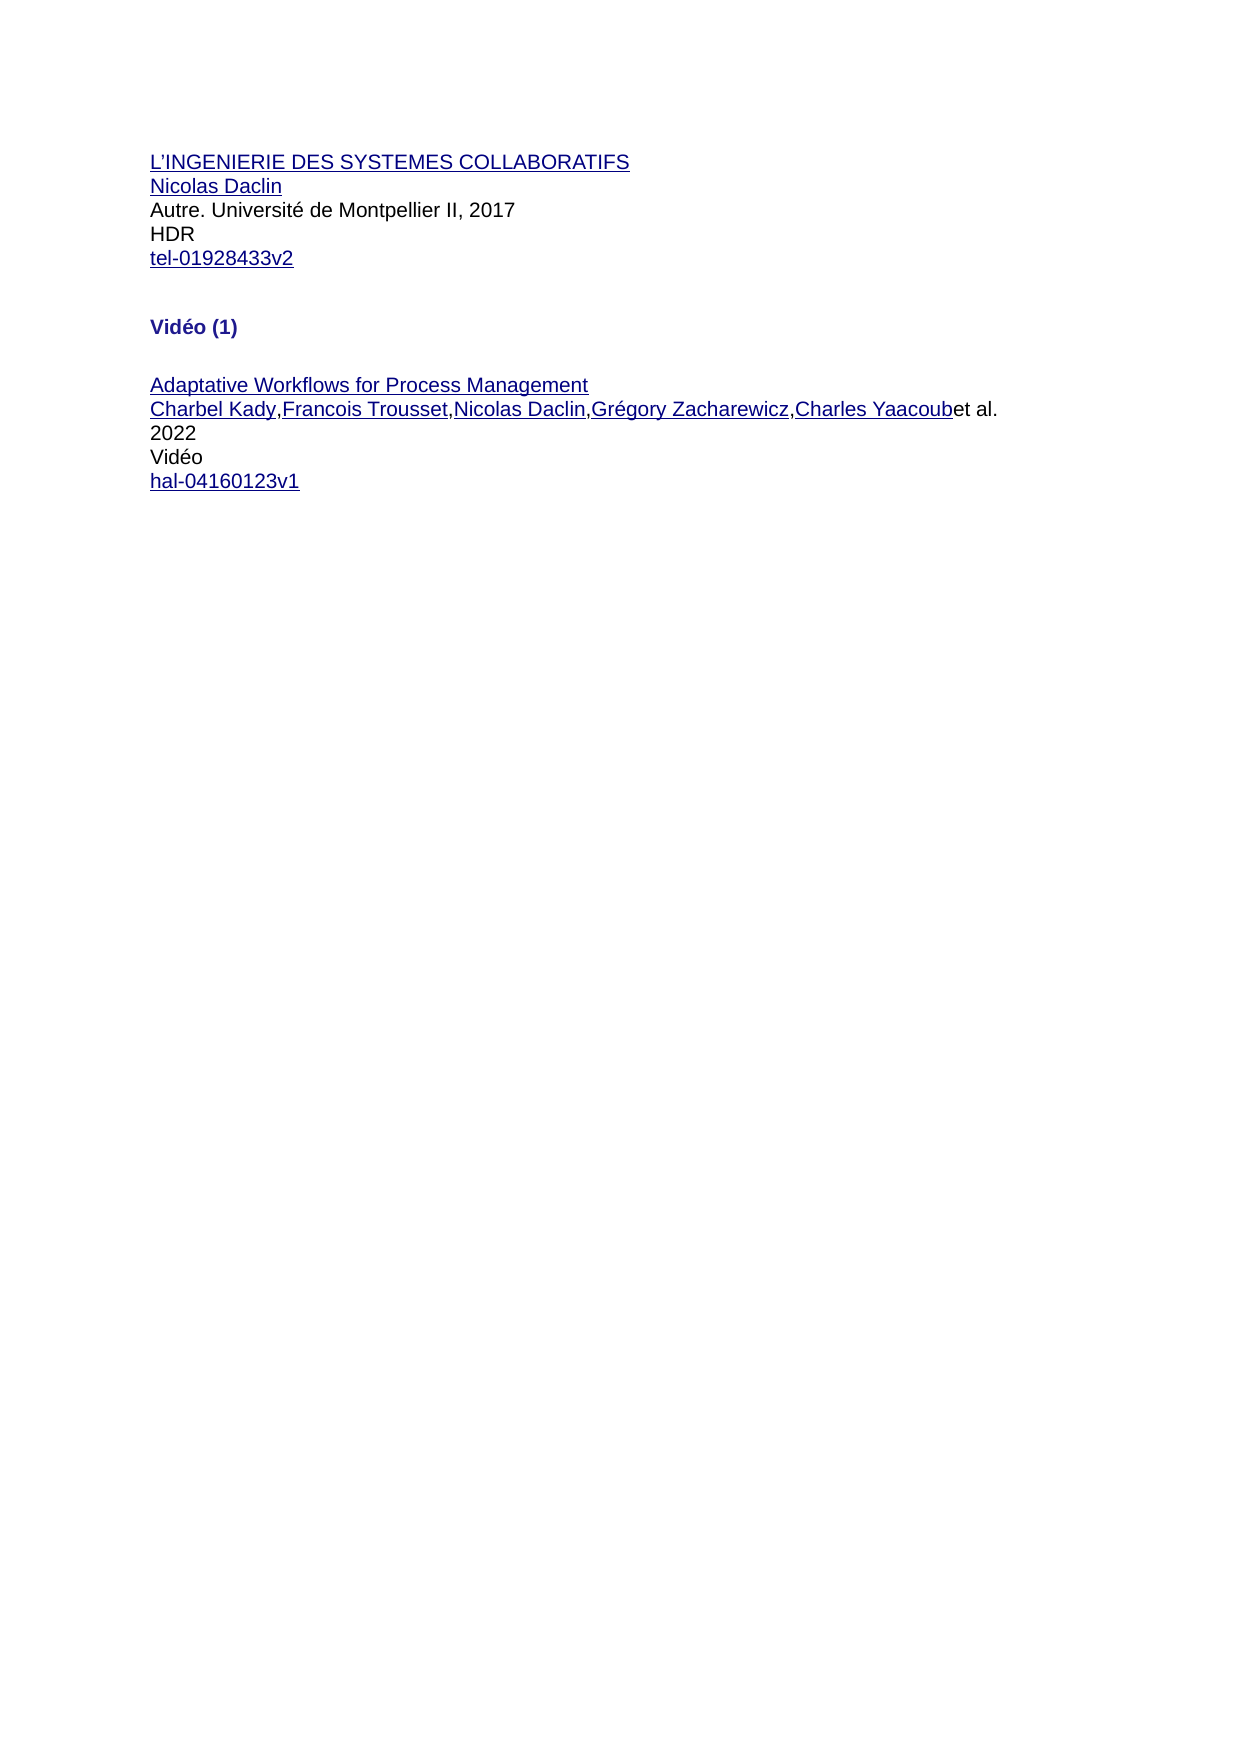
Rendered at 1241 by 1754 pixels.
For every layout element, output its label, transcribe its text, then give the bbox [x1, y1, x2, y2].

subtitle Vidéo (1) [150, 314, 1090, 338]
table_header Adaptative Workflows for Process Management Charbel Kady,Francois Trousset,Nicolas Daclin,Grégory Zacharewicz,Charles Yaacoubet al. 2022 Vidéo hal-04160123v1 [150, 373, 1090, 493]
table_header L’INGENIERIE DES SYSTEMES COLLABORATIFS Nicolas Daclin Autre. Université de Montpellier II, 2017 HDR tel-01928433v2 [150, 150, 1090, 270]
